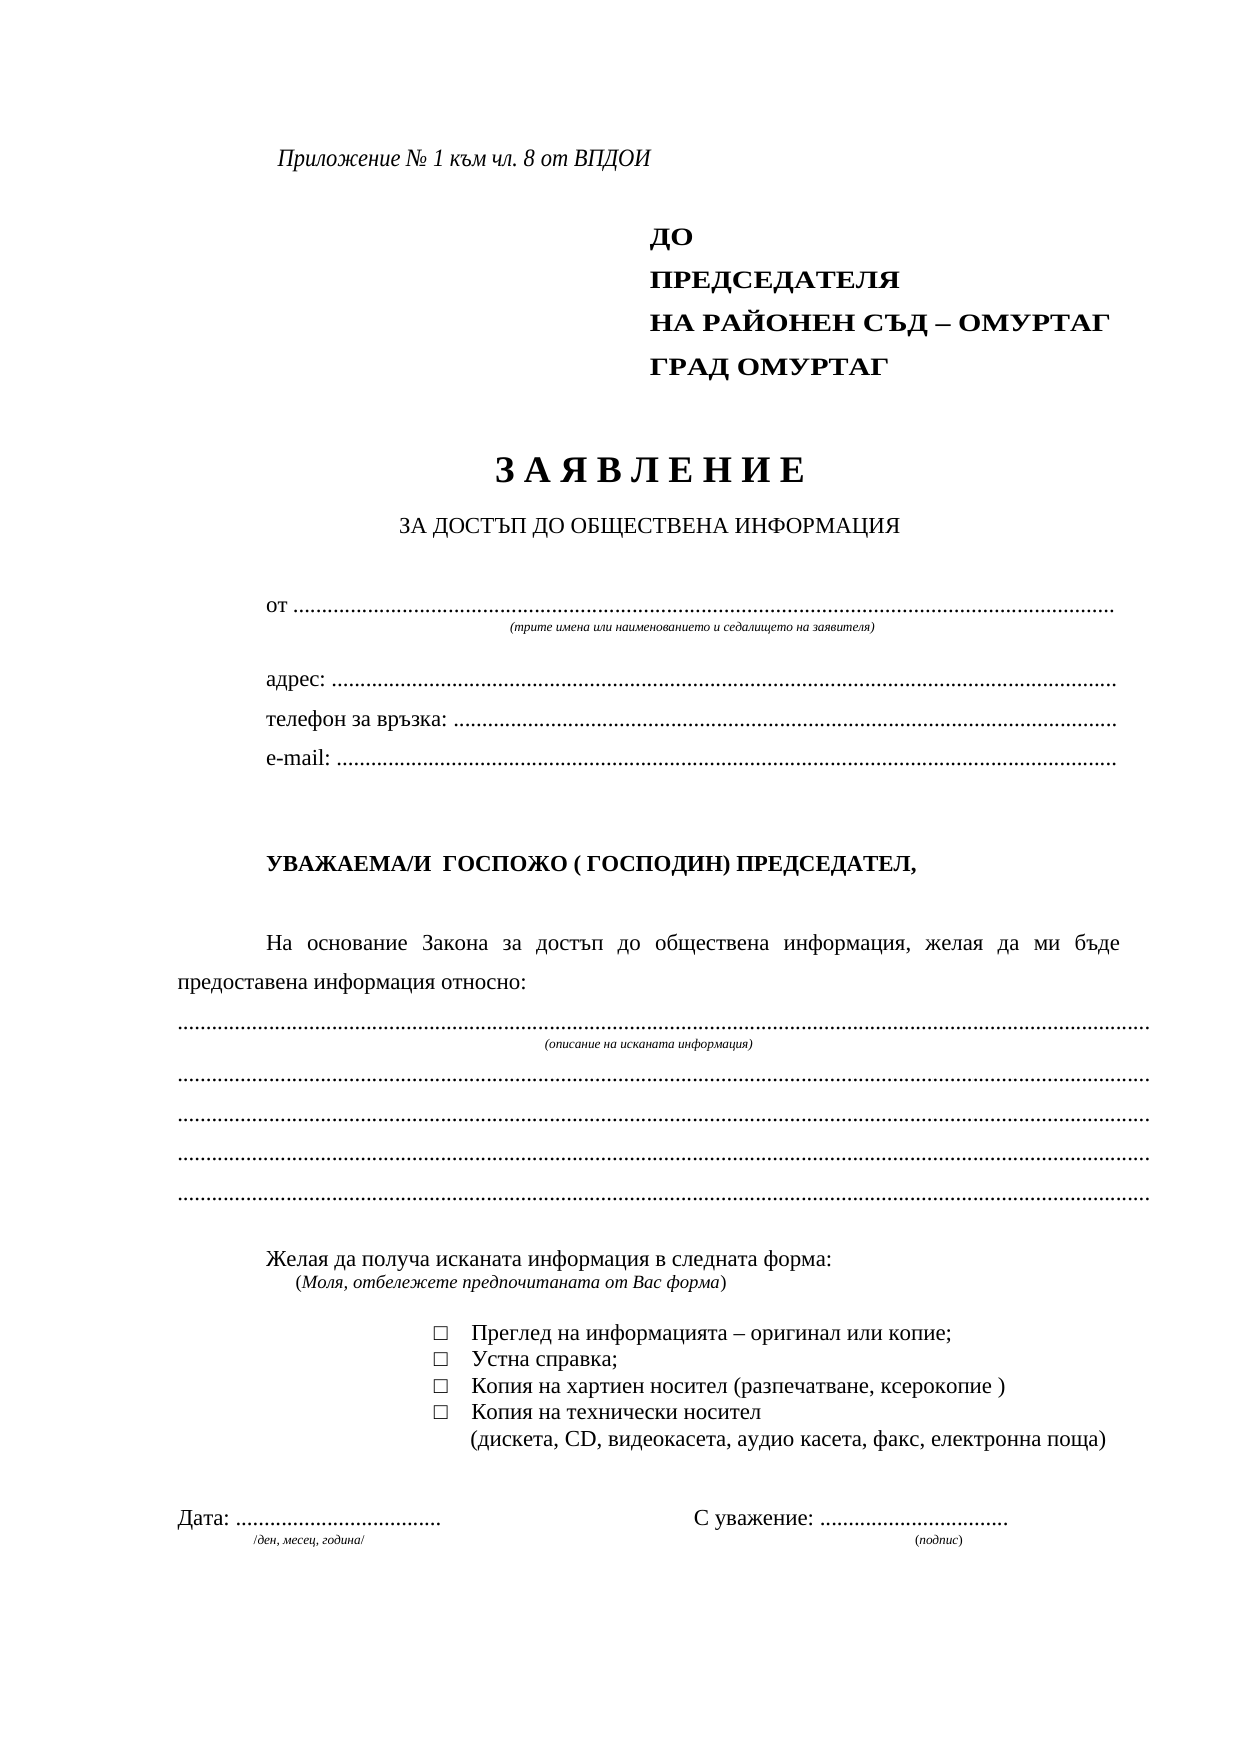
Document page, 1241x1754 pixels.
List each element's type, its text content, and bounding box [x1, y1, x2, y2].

text ГРАД ОМУРТАГ [177, 352, 1122, 380]
text телефон за връзка: [177, 705, 1122, 731]
text Приложение № 1 към чл. 8 от ВПДОИ [177, 143, 1122, 172]
text (описание на исканата информация) [177, 1034, 1122, 1060]
text от [177, 591, 1122, 617]
text (дискета, CD, видеокасета, аудио касета, факс, електронна поща) [177, 1425, 1122, 1451]
list Копия на хартиен носител (разпечатване, ксерокопие ) [433, 1372, 1122, 1398]
text уважаемА/И ГОСПОЖО ( господин) ПРЕДСЕДАТЕЛ, [177, 850, 1122, 876]
text (трите имена или наименованието и седалището на заявителя) [177, 617, 1122, 644]
text адрес: [177, 665, 1122, 692]
text Желая да получа исканата информация в следната форма: [177, 1245, 1122, 1271]
text з а я в л е н и е [177, 447, 1122, 491]
text На основание Закона за достъп до обществена информация, желая да ми бъде предоставена информация относно: [177, 929, 1122, 994]
list Копия на технически носител [433, 1398, 1122, 1425]
list Устна справка; [433, 1345, 1122, 1372]
text (Моля, отбележете предпочитаната от Вас форма) [177, 1271, 1122, 1293]
text /ден, месец, година/ (подпис) [177, 1530, 1122, 1557]
text НА РАЙОНЕН СЪД – ОМУРТАГ [177, 308, 1122, 337]
text e-mail: [177, 744, 1122, 771]
text Дата: .................................... С уважение: ................................. [177, 1504, 1122, 1530]
list Преглед на информацията – оригинал или копие; [433, 1319, 1122, 1345]
text за достъп до обществена информация [177, 512, 1122, 538]
text ДО [177, 222, 1122, 251]
text ПРЕДСЕДАТЕЛЯ [177, 265, 1122, 294]
